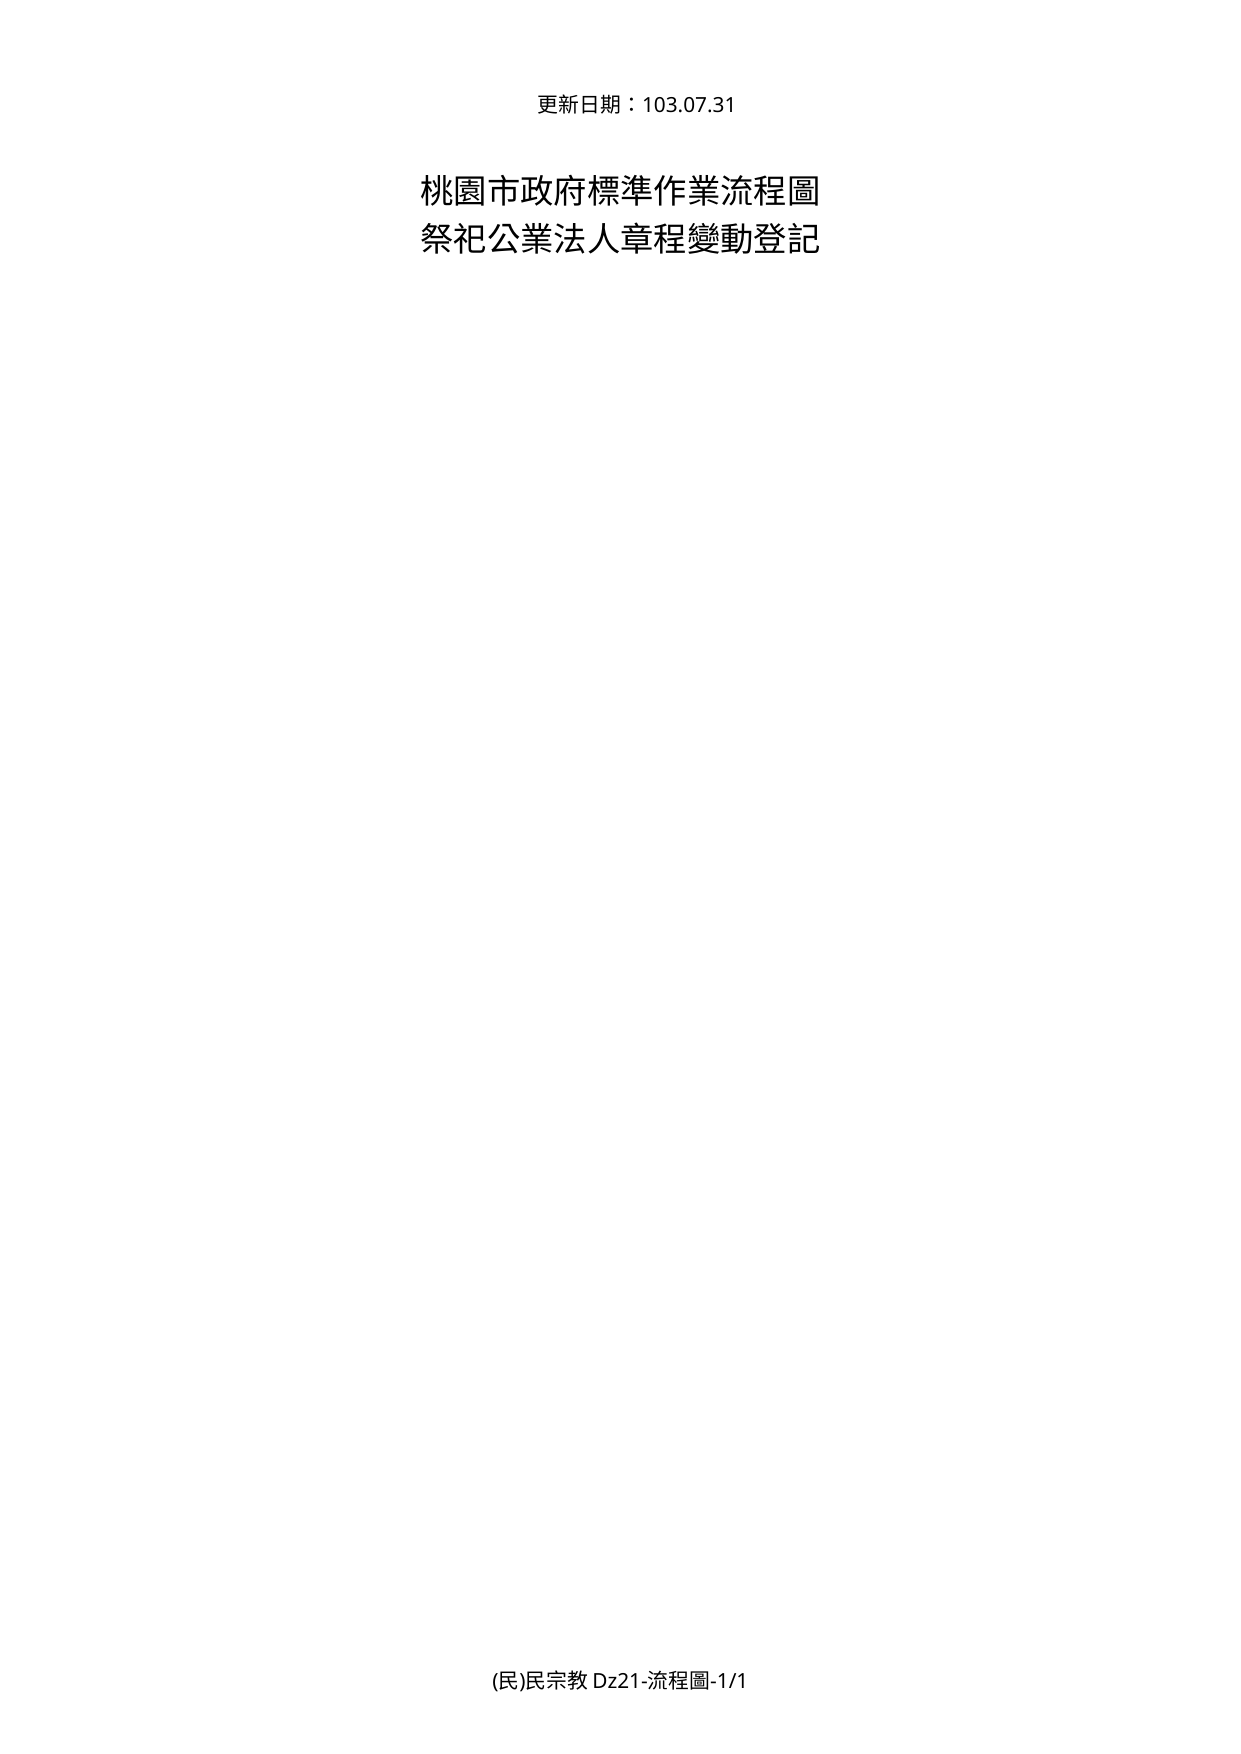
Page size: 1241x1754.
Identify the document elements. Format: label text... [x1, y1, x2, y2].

text 桃園市政府標準作業流程圖 [148, 164, 1092, 213]
text 祭祀公業法人章程變動登記 [148, 213, 1092, 261]
